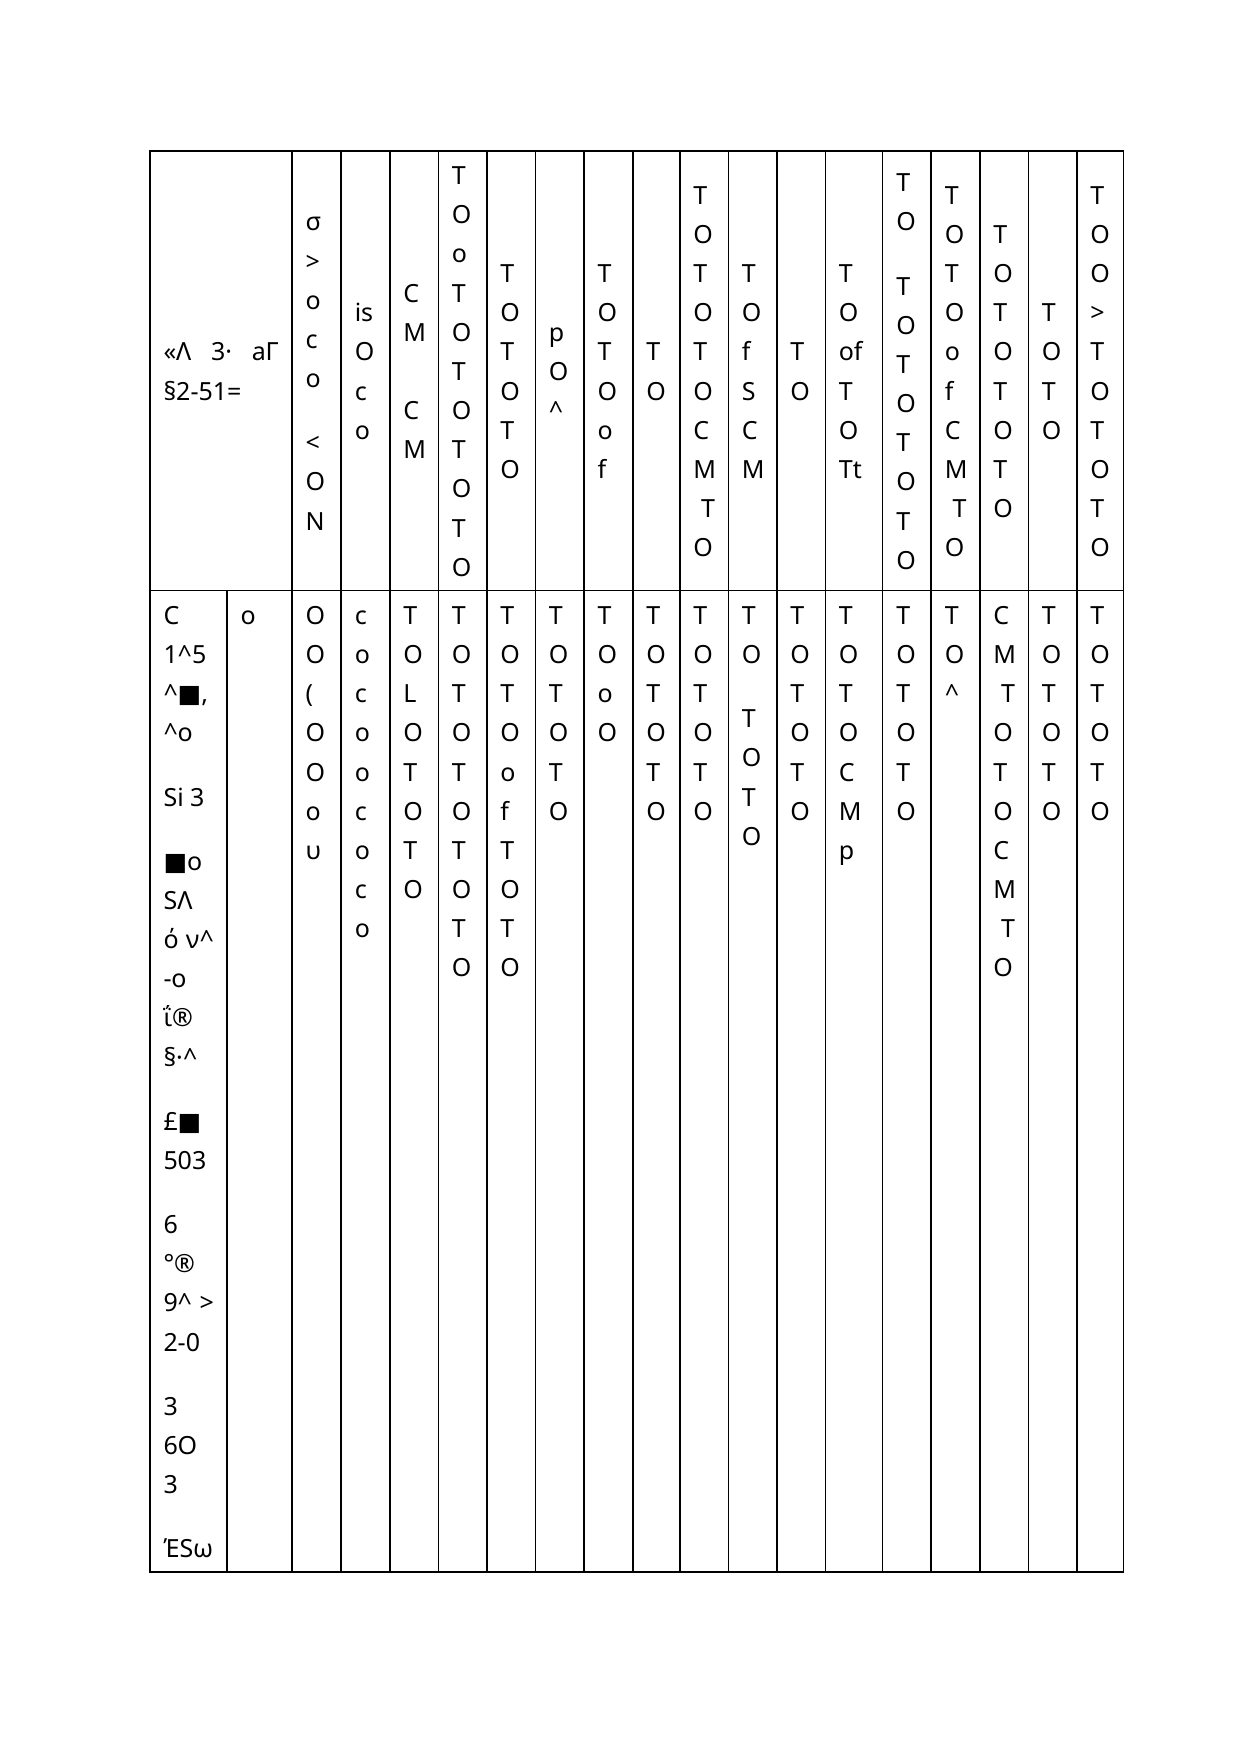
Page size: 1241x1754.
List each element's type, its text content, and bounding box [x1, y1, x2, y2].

table_cell TO TO CM p [826, 591, 882, 1571]
table_header TO TO TO [488, 152, 535, 590]
table_header TO TO TO TO TO [883, 152, 930, 590]
table_cell TO LO TO TO [391, 591, 438, 1571]
table_cell TO TO of TO TO [488, 591, 535, 1571]
table_header TO TO TO TO [981, 152, 1028, 590]
table_header is O co [342, 152, 389, 590]
table_cell TO TO TO [778, 591, 825, 1571]
table_cell TO TO TO [1029, 591, 1076, 1571]
table_header TO fS CM [729, 152, 776, 590]
table_cell TO ^ [932, 591, 979, 1571]
table_cell TO TO TO [729, 591, 776, 1571]
table_cell TO TO TO [883, 591, 930, 1571]
table_cell C 1^5 ^■,^ο Si 3 ■οSΛ ό ν^ -ο ΐ® §·^ £■503 6 °® 9^ > 2-0 3 6Ο 3 ΈSω [151, 591, 226, 1571]
table_header p Ο ^ [536, 152, 583, 590]
table_header TO [778, 152, 825, 590]
table_header TO TO of CM TO [932, 152, 979, 590]
table_cell CM TO TO CM TO [981, 591, 1028, 1571]
table_header TO ο TO TO TO TO [439, 152, 486, 590]
table_header TO TO of [585, 152, 632, 590]
table_header TO of TO Tt [826, 152, 882, 590]
table_cell TO TO TO [536, 591, 583, 1571]
table_cell ο [228, 591, 291, 1571]
table_cell co co ο co co [342, 591, 389, 1571]
table_header TO TO [1029, 152, 1076, 590]
table_cell ΟΟ (Ο Ο ου [293, 591, 340, 1571]
table_cell TO TO TO [634, 591, 679, 1571]
table_cell TO TO TO TO TO [439, 591, 486, 1571]
table_cell TO TO TO [1078, 591, 1123, 1571]
table_header TO [634, 152, 679, 590]
table_header TO O> TO TO TO [1078, 152, 1123, 590]
table_cell TO TO TO [681, 591, 728, 1571]
table_header «Λ 3· aΓ §2-51= [151, 152, 291, 590]
table_header TO TO TO CM TO [681, 152, 728, 590]
table_cell TO ο Ο [585, 591, 632, 1571]
table_header σ> ο co <Ο Ν [293, 152, 340, 590]
table_header CM CM [391, 152, 438, 590]
